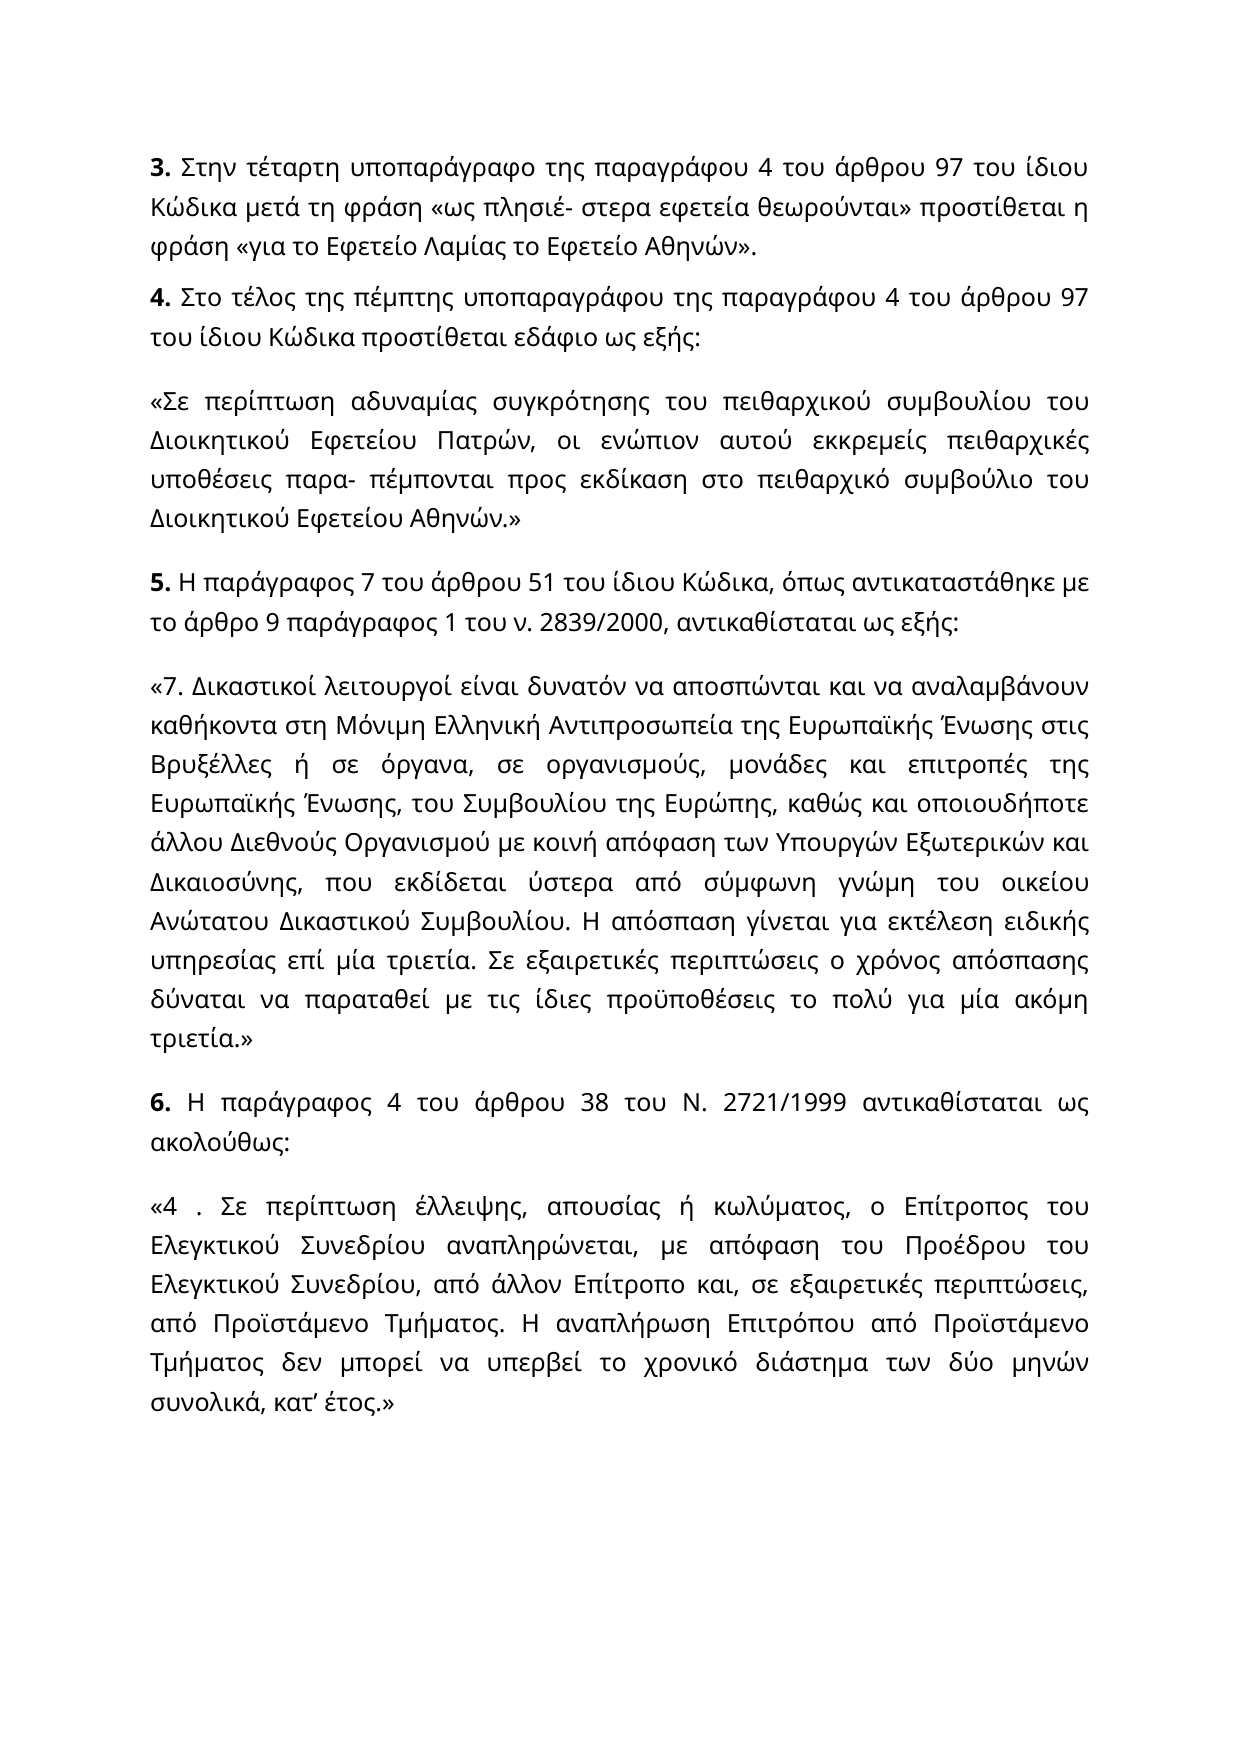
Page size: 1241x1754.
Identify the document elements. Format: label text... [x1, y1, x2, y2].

text «4 . Σε περίπτωση έλλειψης, απουσίας ή κωλύματος, ο Επίτροπος του Ελεγκτικού Συνεδρίου αναπληρώνεται, με απόφαση του Προέδρου του Ελεγκτικού Συνεδρίου, από άλλον Επίτροπο και, σε εξαιρετικές περιπτώσεις, από Προϊστάμενο Τμήματος. Η αναπλήρωση Επιτρόπου από Προϊστάμενο Τμήματος δεν μπορεί να υπερβεί το χρονικό διάστημα των δύο μηνών συνολικά, κατ’ έτος.» [150, 1188, 1090, 1418]
text «Σε περίπτωση αδυναμίας συγκρότησης του πειθαρχικού συμβουλίου του Διοικητικού Εφετείου Πατρών, οι ενώπιον αυτού εκκρεμείς πειθαρχικές υποθέσεις παρα- πέμπονται προς εκδίκαση στο πειθαρχικό συμβούλιο του Διοικητικού Εφετείου Αθηνών.» [150, 383, 1090, 535]
text 5. Η παράγραφος 7 του άρθρου 51 του ίδιου Κώδικα, όπως αντικαταστάθηκε με το άρθρο 9 παράγραφος 1 του ν. 2839/2000, αντικαθίσταται ως εξής: [150, 565, 1090, 638]
text 3. Στην τέταρτη υποπαράγραφο της παραγράφου 4 του άρθρου 97 του ίδιου Κώδικα μετά τη φράση «ως πλησιέ- στερα εφετεία θεωρούνται» προστίθεται η φράση «για το Εφετείο Λαμίας το Εφετείο Αθηνών». [150, 150, 1090, 262]
text 4. Στο τέλος της πέμπτης υποπαραγράφου της παραγράφου 4 του άρθρου 97 του ίδιου Κώδικα προστίθεται εδάφιο ως εξής: [150, 280, 1090, 353]
text «7. Δικαστικοί λειτουργοί είναι δυνατόν να αποσπώνται και να αναλαμβάνουν καθήκοντα στη Μόνιμη Ελληνική Αντιπροσωπεία της Ευρωπαϊκής Ένωσης στις Βρυξέλλες ή σε όργανα, σε οργανισμούς, μονάδες και επιτροπές της Ευρωπαϊκής Ένωσης, του Συμβουλίου της Ευρώπης, καθώς και οποιουδήποτε άλλου Διεθνούς Οργανισμού με κοινή απόφαση των Υπουργών Εξωτερικών και Δικαιοσύνης, που εκδίδεται ύστερα από σύμφωνη γνώμη του οικείου Ανώτατου Δικαστικού Συμβουλίου. Η απόσπαση γίνεται για εκτέλεση ειδικής υπηρεσίας επί μία τριετία. Σε εξαιρετικές περιπτώσεις ο χρόνος απόσπασης δύναται να παραταθεί με τις ίδιες προϋποθέσεις το πολύ για μία ακόμη τριετία.» [150, 668, 1090, 1055]
text 6. Η παράγραφος 4 του άρθρου 38 του Ν. 2721/1999 αντικαθίσταται ως ακολούθως: [150, 1085, 1090, 1158]
